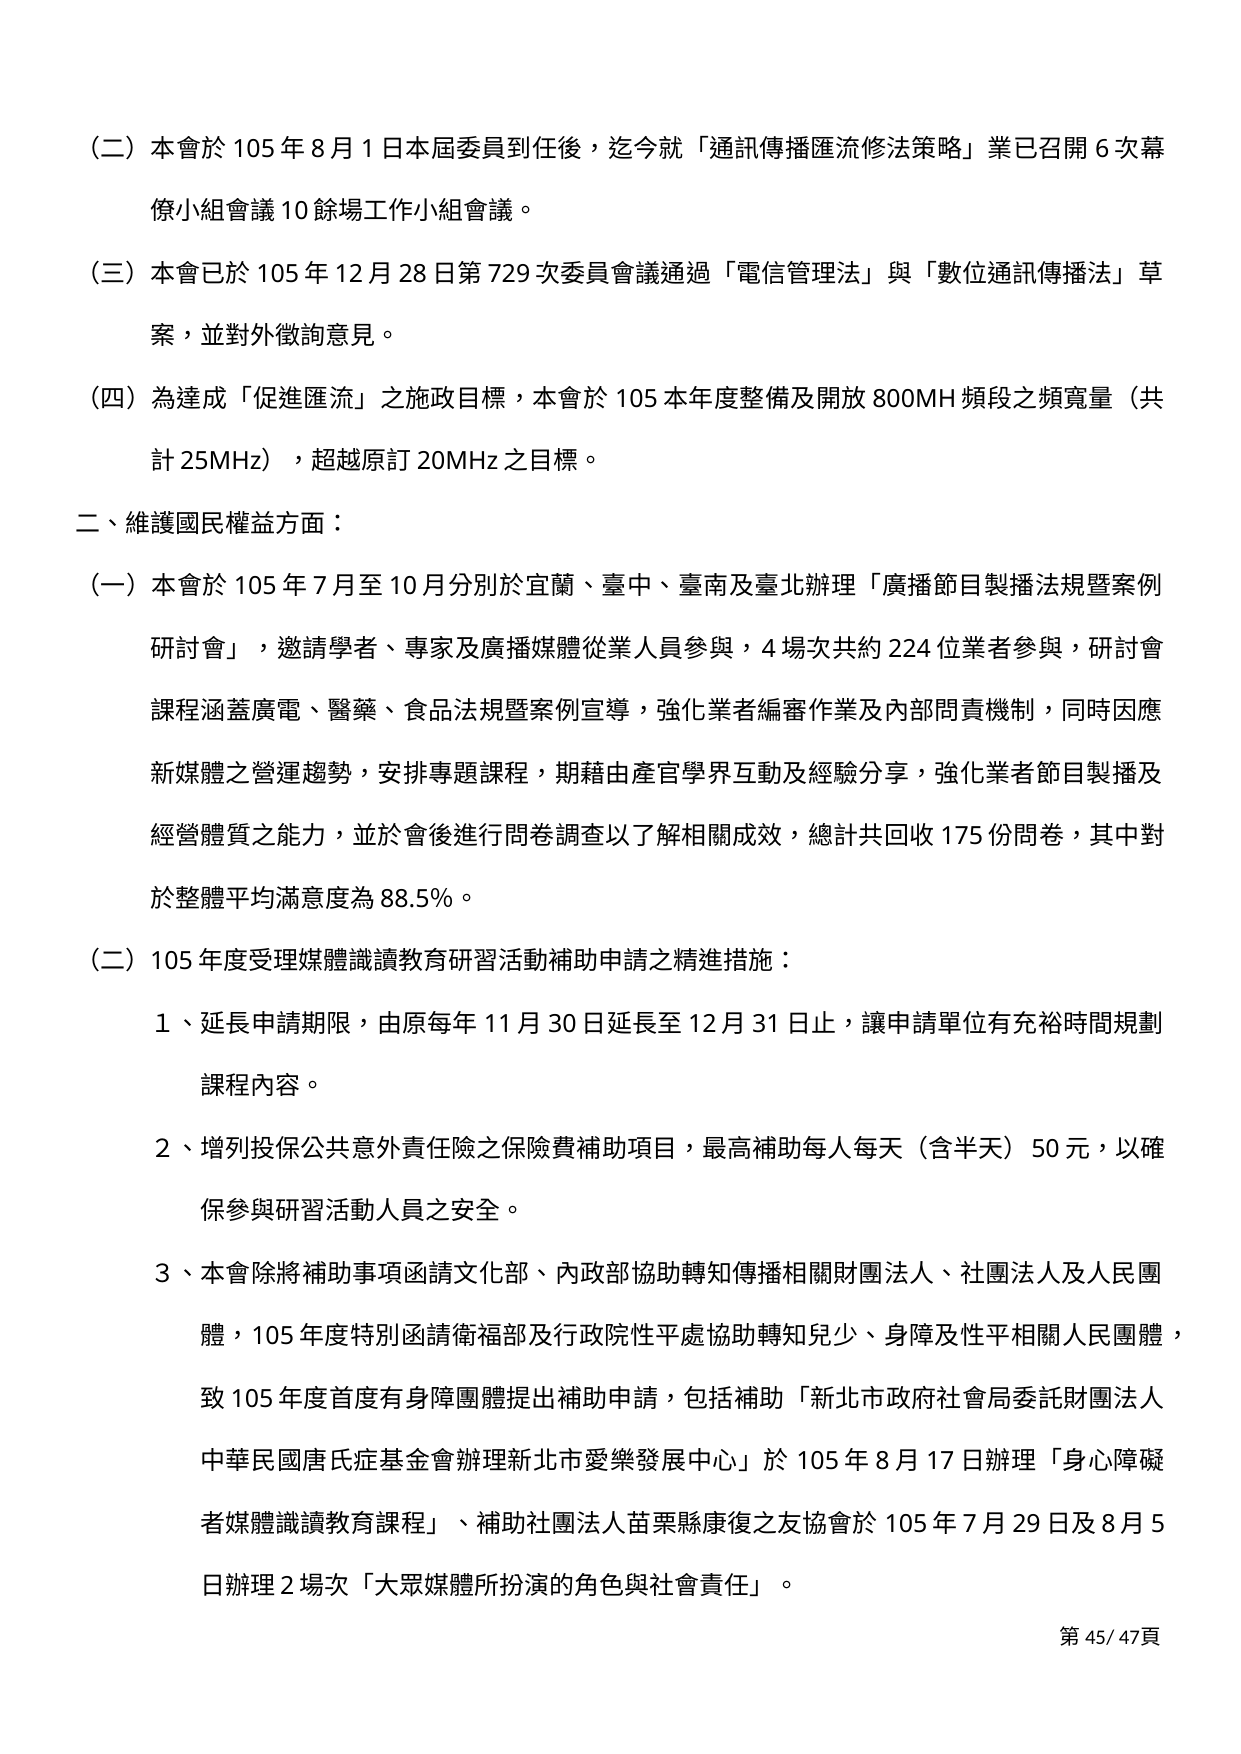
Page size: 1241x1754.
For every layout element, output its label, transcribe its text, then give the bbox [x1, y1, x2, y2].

text （三）本會已於105年12月28日第729次委員會議通過「電信管理法」與「數位通訊傳播法」草案，並對外徵詢意見。 [75, 229, 1165, 354]
text （二）105年度受理媒體識讀教育研習活動補助申請之精進措施： [75, 917, 1165, 979]
text （四）為達成「促進匯流」之施政目標，本會於105本年度整備及開放800MH頻段之頻寬量（共計25MHz），超越原訂20MHz之目標。 [75, 354, 1165, 479]
text （二）本會於105年8月1日本屆委員到任後，迄今就「通訊傳播匯流修法策略」業已召開6次幕僚小組會議10餘場工作小組會議。 [75, 104, 1165, 229]
text （一）本會於105年7月至10月分別於宜蘭、臺中、臺南及臺北辦理「廣播節目製播法規暨案例研討會」，邀請學者、專家及廣播媒體從業人員參與，4場次共約224位業者參與，研討會課程涵蓋廣電、醫藥、食品法規暨案例宣導，強化業者編審作業及內部問責機制，同時因應新媒體之營運趨勢，安排專題課程，期藉由產官學界互動及經驗分享，強化業者節目製播及經營體質之能力，並於會後進行問卷調查以了解相關成效，總計共回收175份問卷，其中對於整體平均滿意度為88.5％。 [75, 542, 1165, 917]
text 二、維護國民權益方面： [75, 479, 1165, 542]
text １、延長申請期限，由原每年11月30日延長至12月31日止，讓申請單位有充裕時間規劃課程內容。 [150, 979, 1165, 1104]
text ２、增列投保公共意外責任險之保險費補助項目，最高補助每人每天（含半天）50元，以確保參與研習活動人員之安全。 [150, 1104, 1165, 1229]
text ３、本會除將補助事項函請文化部、內政部協助轉知傳播相關財團法人、社團法人及人民團體，105年度特別函請衛福部及行政院性平處協助轉知兒少、身障及性平相關人民團體，致105年度首度有身障團體提出補助申請，包括補助「新北市政府社會局委託財團法人中華民國唐氏症基金會辦理新北市愛樂發展中心」於105年8月17日辦理「身心障礙者媒體識讀教育課程」、補助社團法人苗栗縣康復之友協會於105年7月29日及8月5日辦理2場次「大眾媒體所扮演的角色與社會責任」。 [150, 1229, 1165, 1604]
